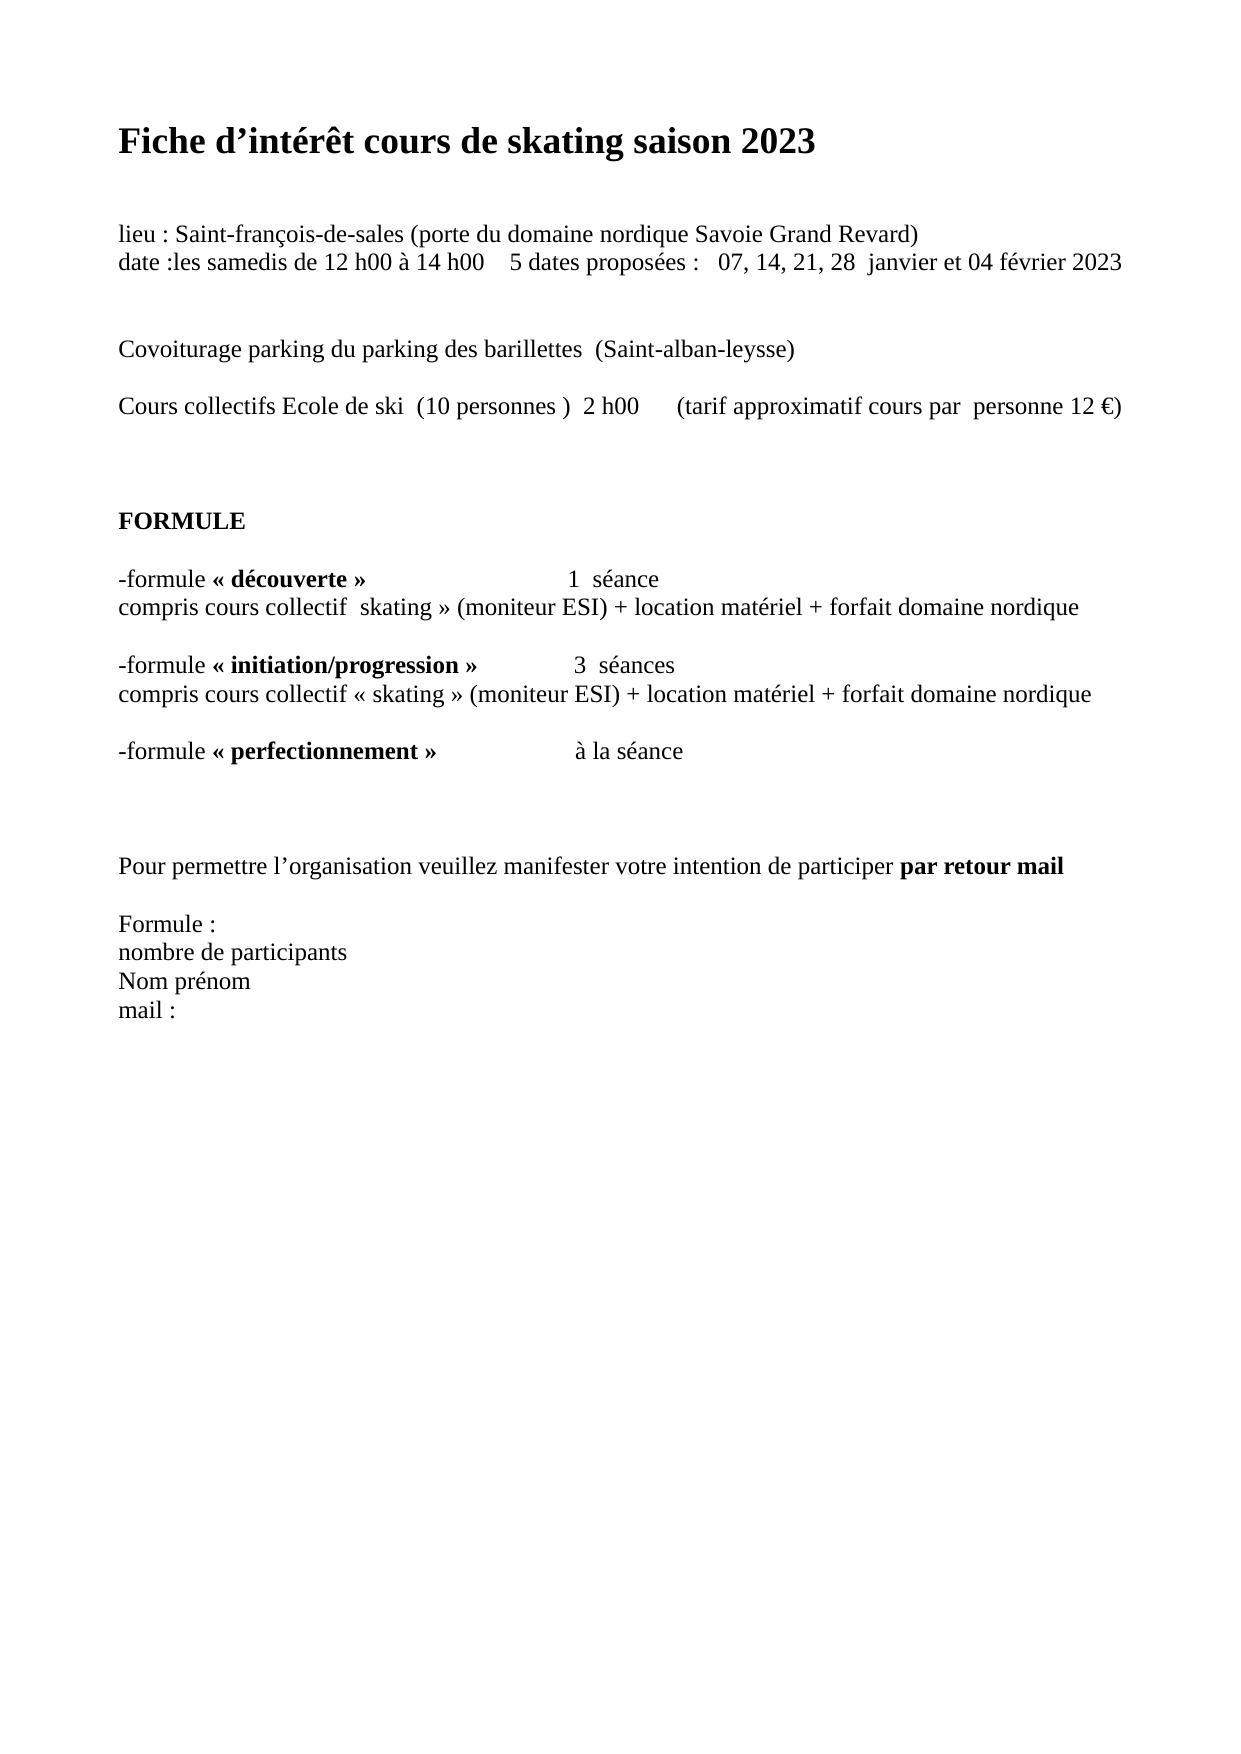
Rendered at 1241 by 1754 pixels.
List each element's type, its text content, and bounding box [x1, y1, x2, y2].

text date :les samedis de 12 h00 à 14 h00 5 dates proposées : 07, 14, 21, 28 janvier et 04 février 2023 [118, 247, 1122, 276]
text compris cours collectif skating » (moniteur ESI) + location matériel + forfait domaine nordique [118, 592, 1122, 621]
text -formule « perfectionnement » à la séance [118, 736, 1122, 765]
text Pour permettre l’organisation veuillez manifester votre intention de participer par retour mail [118, 851, 1122, 880]
text -formule « découverte » 1 séance [118, 564, 1122, 592]
text lieu : Saint-françois-de-sales (porte du domaine nordique Savoie Grand Revard) [118, 219, 1122, 247]
text Fiche d’intérêt cours de skating saison 2023 [118, 118, 1122, 161]
text mail : [118, 995, 1122, 1024]
text nombre de participants [118, 937, 1122, 966]
text Formule : [118, 909, 1122, 937]
text Cours collectifs Ecole de ski (10 personnes ) 2 h00 (tarif approximatif cours par personne 12 €) [118, 391, 1122, 420]
text Nom prénom [118, 966, 1122, 995]
text compris cours collectif « skating » (moniteur ESI) + location matériel + forfait domaine nordique [118, 679, 1122, 707]
text -formule « initiation/progression » 3 séances [118, 650, 1122, 679]
text Covoiturage parking du parking des barillettes (Saint-alban-leysse) [118, 334, 1122, 362]
text FORMULE [118, 506, 1122, 535]
